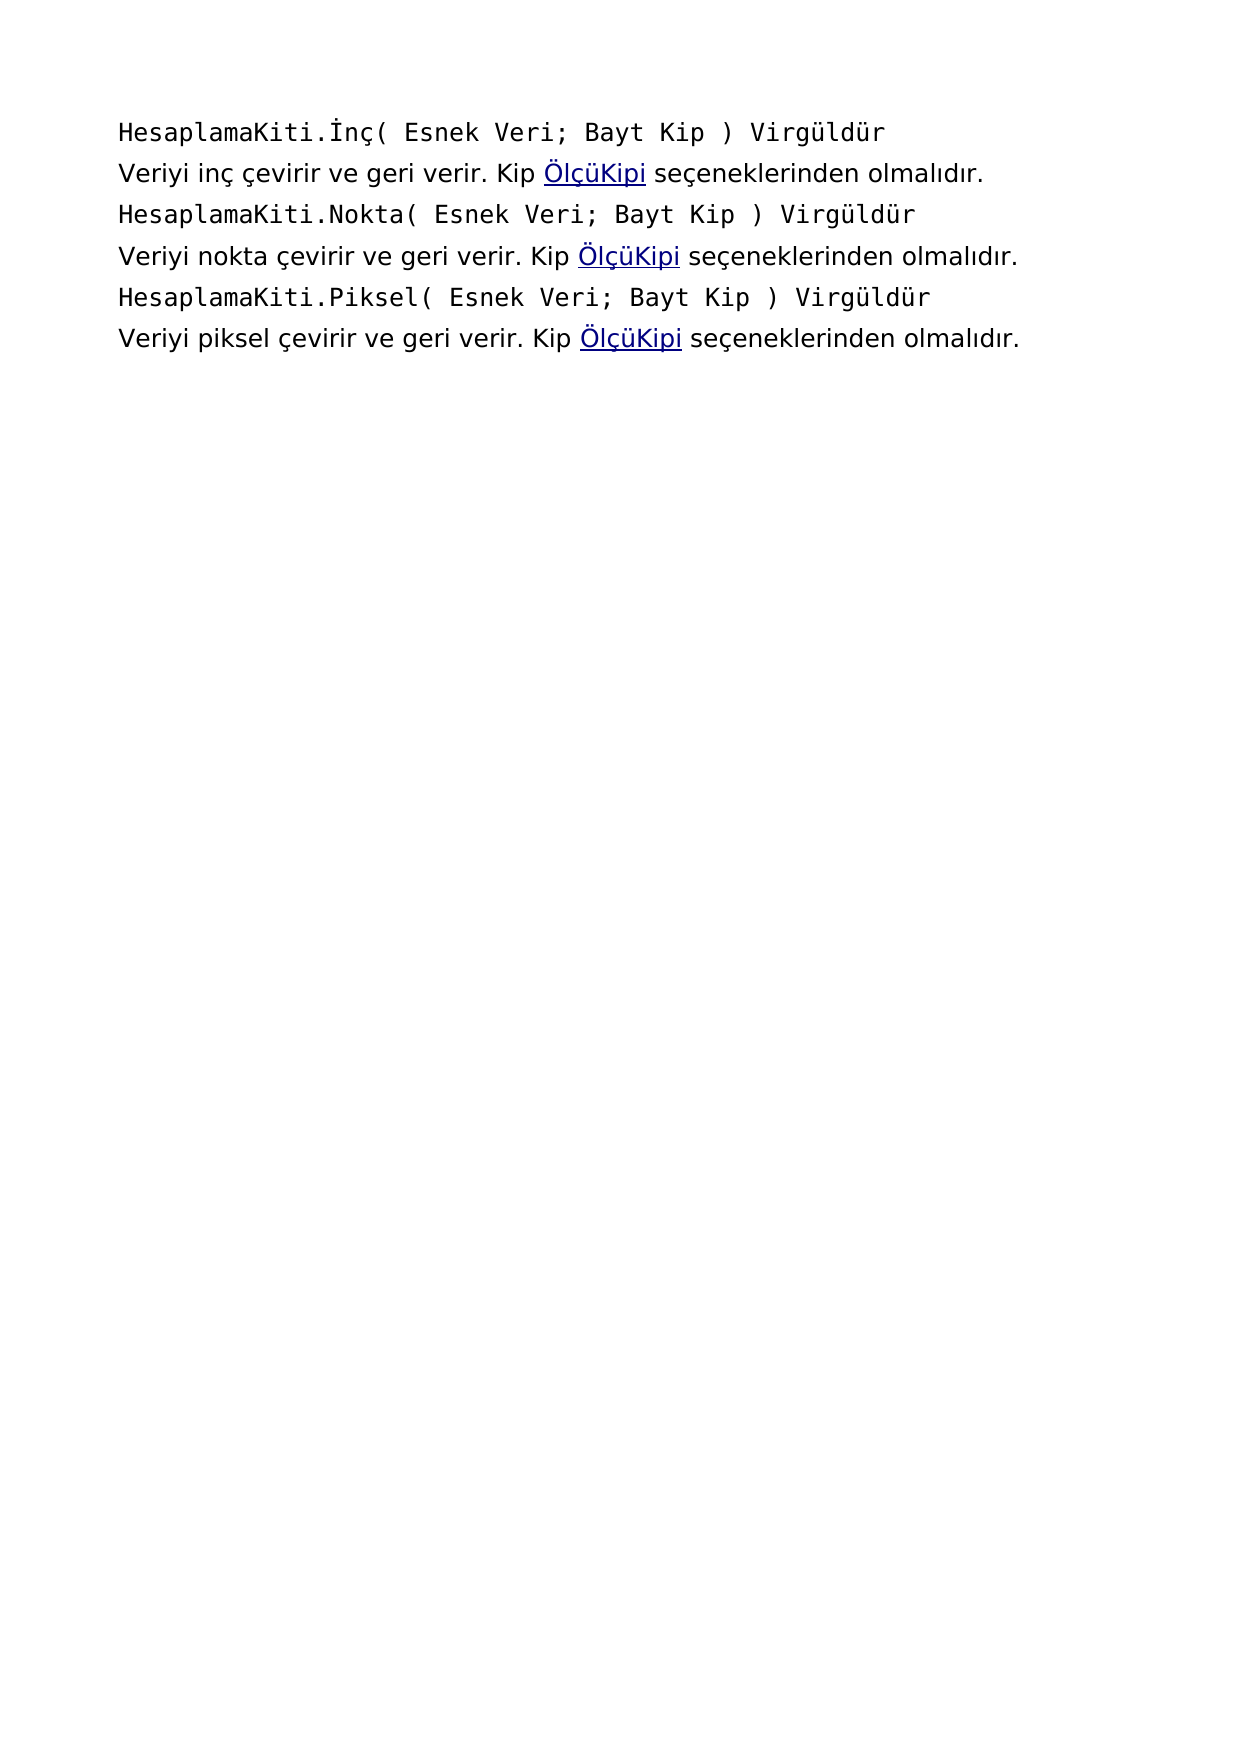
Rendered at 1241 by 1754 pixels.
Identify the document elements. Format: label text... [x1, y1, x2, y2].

text HesaplamaKiti.İnç( Esnek Veri; Bayt Kip ) Virgüldür [118, 118, 1122, 147]
text Veriyi nokta çevirir ve geri verir. Kip ÖlçüKipi seçeneklerinden olmalıdır. [118, 242, 1122, 271]
text HesaplamaKiti.Piksel( Esnek Veri; Bayt Kip ) Virgüldür [118, 283, 1122, 312]
text Veriyi inç çevirir ve geri verir. Kip ÖlçüKipi seçeneklerinden olmalıdır. [118, 159, 1122, 188]
text HesaplamaKiti.Nokta( Esnek Veri; Bayt Kip ) Virgüldür [118, 201, 1122, 230]
text Veriyi piksel çevirir ve geri verir. Kip ÖlçüKipi seçeneklerinden olmalıdır. [118, 324, 1122, 353]
